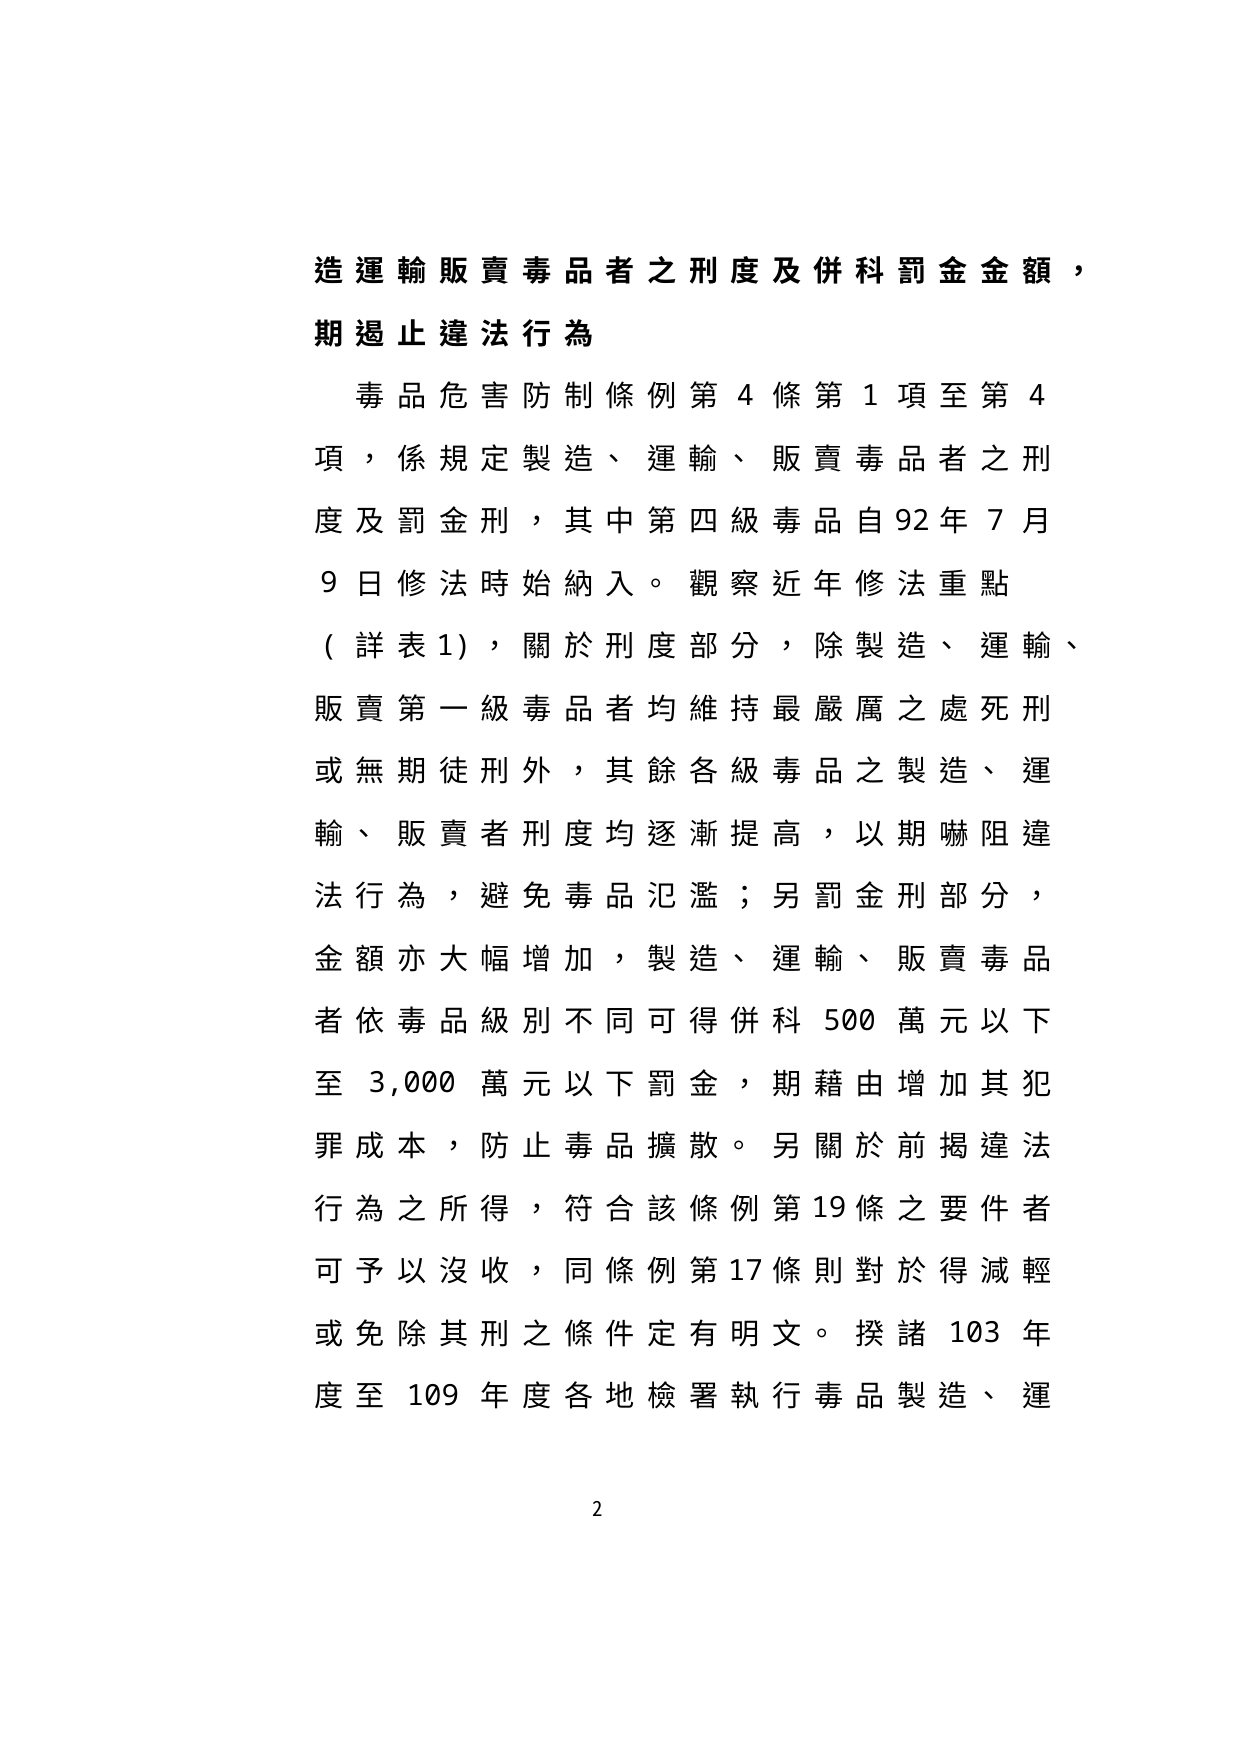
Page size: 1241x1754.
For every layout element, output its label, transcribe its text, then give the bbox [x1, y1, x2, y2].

text 毒品危害防制條例第4條第1項至第4項，係規定製造、運輸、販賣毒品者之刑度及罰金刑，其中第四級毒品自92年7月9日修法時始納入。觀察近年修法重點(詳表1)，關於刑度部分，除製造、運輸、販賣第一級毒品者均維持最嚴厲之處死刑或無期徒刑外，其餘各級毒品之製造、運輸、販賣者刑度均逐漸提高，以期嚇阻違法行為，避免毒品氾濫；另罰金刑部分，金額亦大幅增加，製造、運輸、販賣毒品者依毒品級別不同可得併科500萬元以下至3,000萬元以下罰金，期藉由增加其犯罪成本，防止毒品擴散。另關於前揭違法行為之所得，符合該條例第19條之要件者可予以沒收，同條例第17條則對於得減輕或免除其刑之條件定有明文。揆諸103年度至109年度各地檢署執行毒品製造、運輸、販賣案件之平均刑期(詳表2)，如以109年度與103年度相較，第一級、第二級毒品案件略降，第三級、第四級毒品案件則呈增加。是以，製造、運輸、販賣各級毒品之法定刑度雖已修法提高，惟法院係審酌個案之犯罪行為及犯後態度等量處刑期，故平均刑期仍迭有增減。 [271, 352, 1058, 1415]
text (一)毒品危害防制條例多次修法，提高製造運輸販賣毒品者之刑度及併科罰金金額，期遏止違法行為 [242, 227, 1058, 352]
